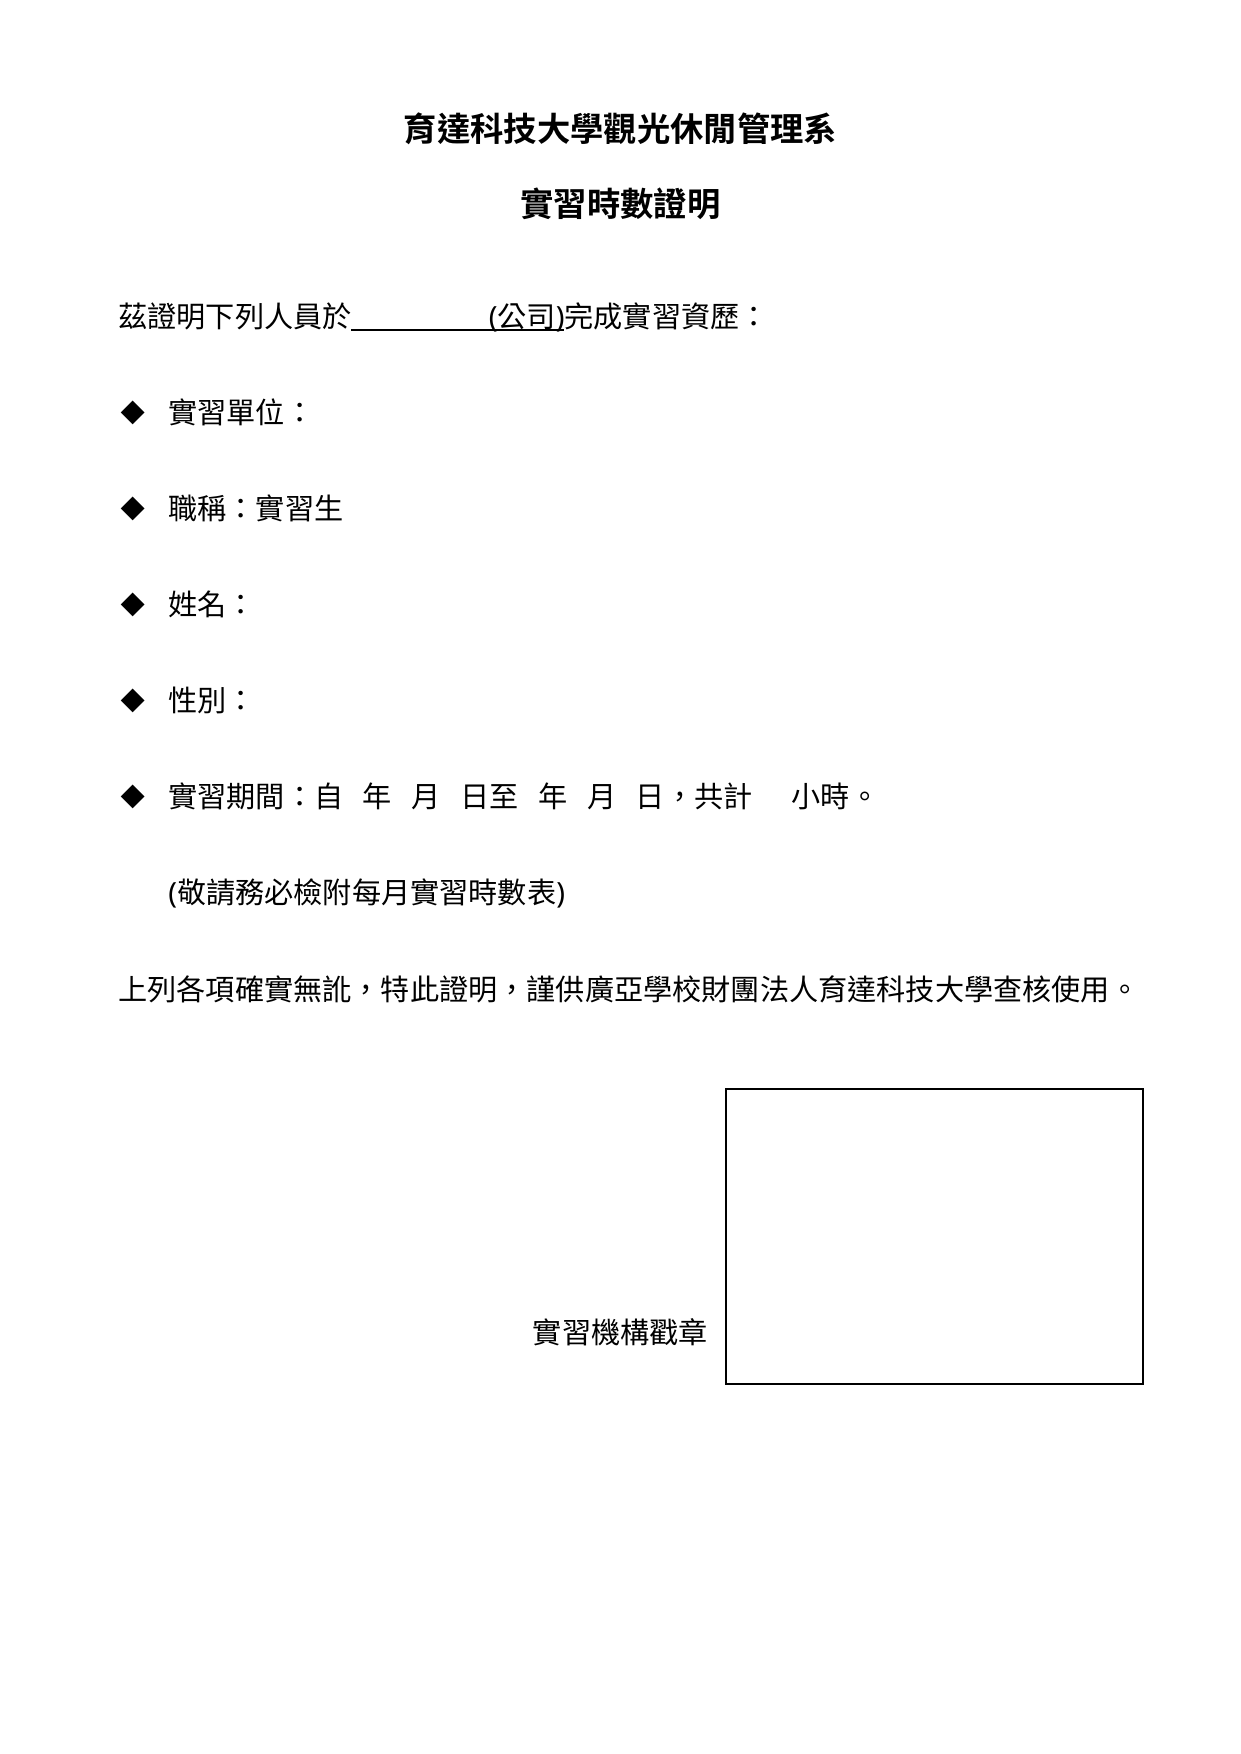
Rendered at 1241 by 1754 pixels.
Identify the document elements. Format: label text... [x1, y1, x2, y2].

text 茲證明下列人員於 (公司)完成實習資歷： [118, 277, 1122, 352]
text 實習時數證明 [118, 164, 1122, 239]
text 實習機構戳章 [118, 1293, 725, 1368]
text 上列各項確實無訛，特此證明，謹供廣亞學校財團法人育達科技大學查核使用。 [118, 950, 1122, 1025]
text 育達科技大學觀光休閒管理系 [118, 89, 1122, 164]
list 性別： [118, 662, 1122, 737]
list (敬請務必檢附每月實習時數表) [168, 854, 1122, 929]
list 職稱：實習生 [118, 469, 1122, 544]
list 實習期間：自 年 月 日至 年 月 日，共計 小時。 [118, 758, 1122, 833]
list 實習單位： [118, 373, 1122, 448]
list 姓名： [118, 565, 1122, 640]
